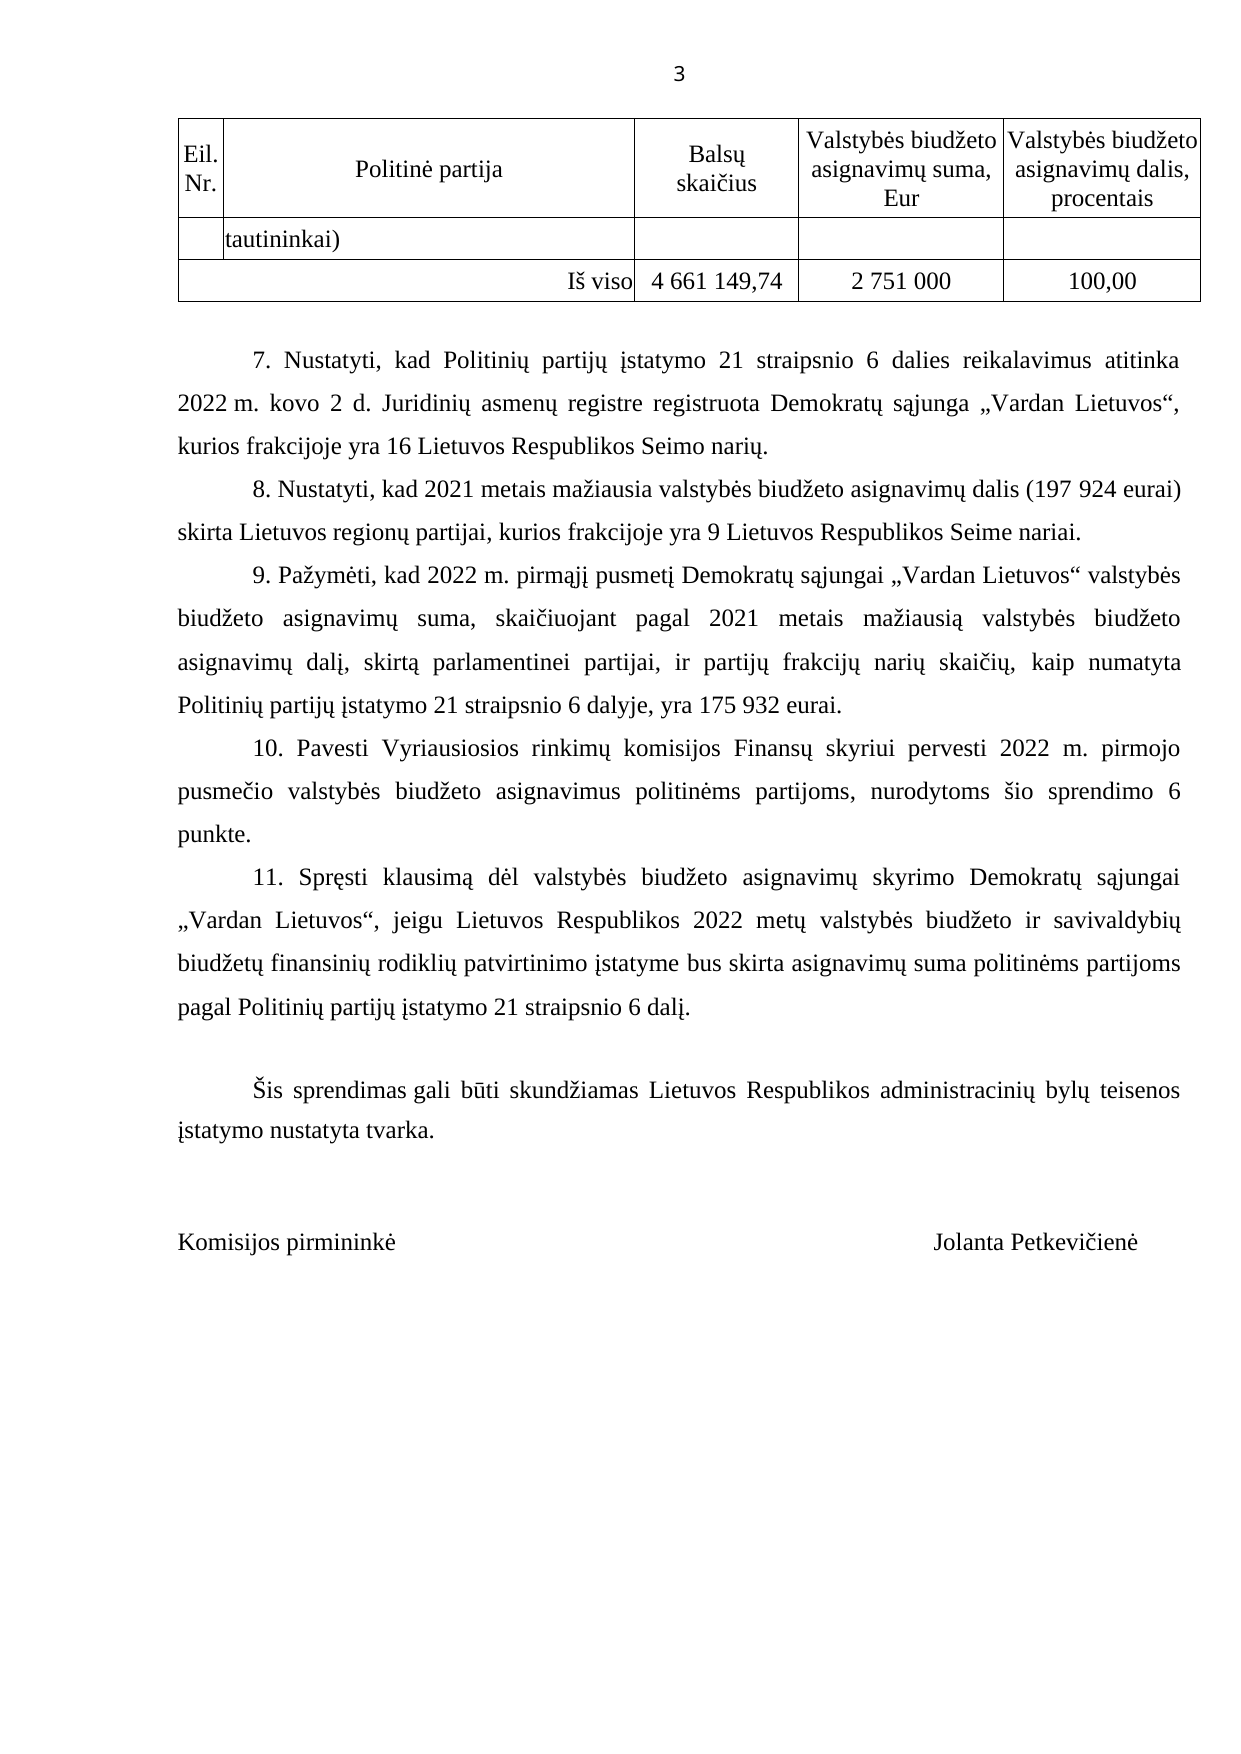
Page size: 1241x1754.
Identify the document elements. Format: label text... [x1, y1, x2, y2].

table_header Balsų skaičius [635, 119, 798, 217]
table_cell 100,00 [1004, 260, 1200, 301]
table_cell tautininkai) [224, 218, 634, 259]
table_header [177, 1155, 689, 1184]
table_cell [1004, 218, 1200, 259]
table_header Valstybės biudžeto asignavimų suma, Eur [799, 119, 1003, 217]
table_cell [179, 260, 223, 301]
text Šis sprendimas gali būti skundžiamas Lietuvos Respublikos administracinių bylų teisenos įstatymo nustatyta tvarka. [177, 1075, 1181, 1144]
text 10. Pavesti Vyriausiosios rinkimų komisijos Finansų skyriui pervesti 2022 m. pirmojo pusmečio valstybės biudžeto asignavimus politinėms partijoms, nurodytoms šio sprendimo 6 punkte. [177, 733, 1181, 848]
text 7. Nustatyti, kad Politinių partijų įstatymo 21 straipsnio 6 dalies reikalavimus atitinka 2022 m. kovo 2 d. Juridinių asmenų registre registruota Demokratų sąjunga „Vardan Lietuvos“, kurios frakcijoje yra 16 Lietuvos Respublikos Seimo narių. [177, 345, 1181, 460]
table_cell 4 661 149,74 [635, 260, 798, 301]
table_header Politinė partija [224, 119, 634, 217]
text 9. Pažymėti, kad 2022 m. pirmąjį pusmetį Demokratų sąjungai „Vardan Lietuvos“ valstybės biudžeto asignavimų suma, skaičiuojant pagal 2021 metais mažiausią valstybės biudžeto asignavimų dalį, skirtą parlamentinei partijai, ir partijų frakcijų narių skaičių, kaip numatyta Politinių partijų įstatymo 21 straipsnio 6 dalyje, yra 175 932 eurai. [177, 560, 1181, 718]
table_cell [635, 218, 798, 259]
table_header Eil. Nr. [179, 119, 223, 217]
table_header Valstybės biudžeto asignavimų dalis, procentais [1004, 119, 1200, 217]
table_cell [799, 218, 1003, 259]
table_header [689, 1155, 1181, 1184]
table_cell [179, 218, 223, 259]
table_cell Iš viso [223, 260, 634, 301]
table_cell 2 751 000 [799, 260, 1003, 301]
text Komisijos pirmininkė Jolanta Petkevičienė [177, 1227, 1181, 1256]
text 11. Spręsti klausimą dėl valstybės biudžeto asignavimų skyrimo Demokratų sąjungai „Vardan Lietuvos“, jeigu Lietuvos Respublikos 2022 metų valstybės biudžeto ir savivaldybių biudžetų finansinių rodiklių patvirtinimo įstatyme bus skirta asignavimų suma politinėms partijoms pagal Politinių partijų įstatymo 21 straipsnio 6 dalį. [177, 862, 1181, 1020]
text 8. Nustatyti, kad 2021 metais mažiausia valstybės biudžeto asignavimų dalis (197 924 eurai) skirta Lietuvos regionų partijai, kurios frakcijoje yra 9 Lietuvos Respublikos Seime nariai. [177, 474, 1181, 546]
